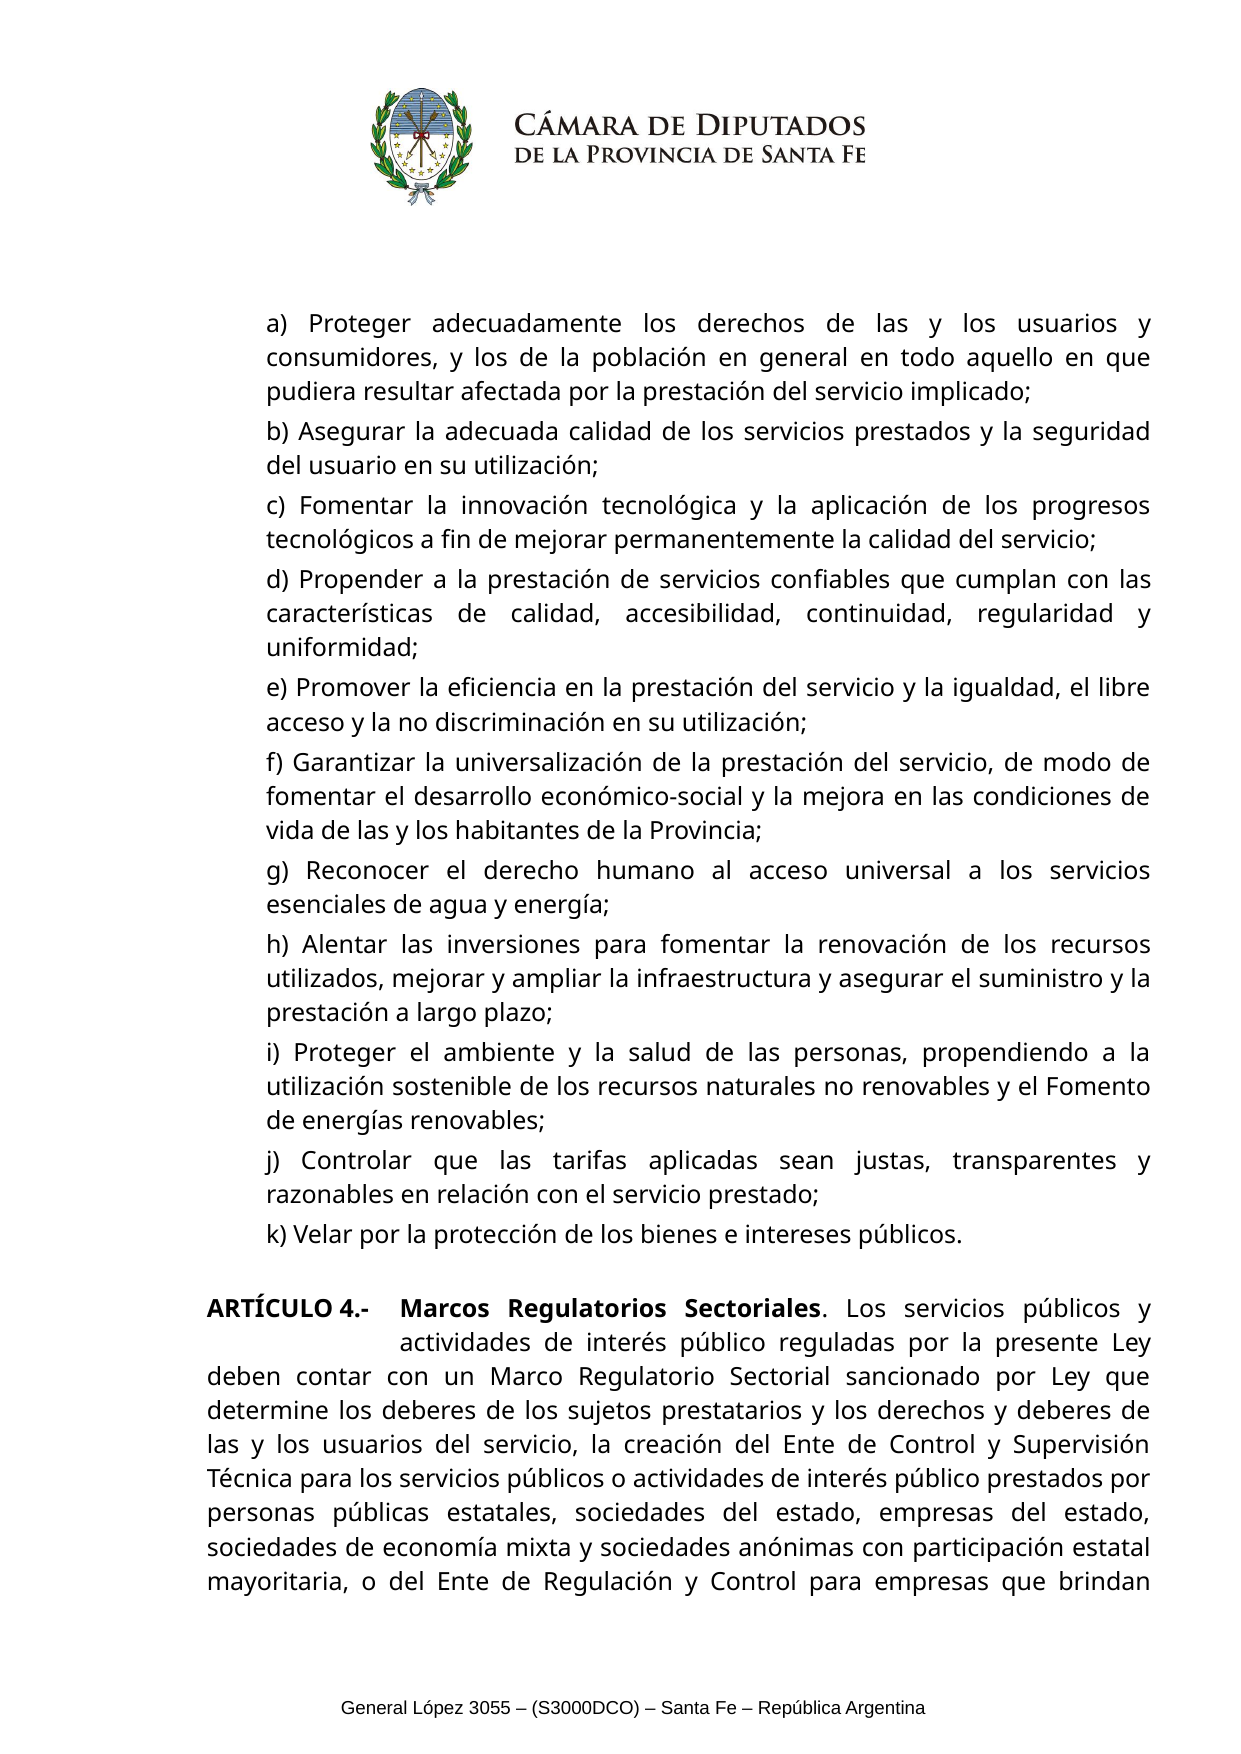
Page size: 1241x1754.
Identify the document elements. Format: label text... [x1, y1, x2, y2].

text c) Fomentar la innovación tecnológica y la aplicación de los progresos tecnológicos a fin de mejorar permanentemente la calidad del servicio; [266, 488, 1152, 556]
text d) Propender a la prestación de servicios conﬁables que cumplan con las características de calidad, accesibilidad, continuidad, regularidad y uniformidad; [266, 562, 1152, 664]
text e) Promover la eficiencia en la prestación del servicio y la igualdad, el libre acceso y la no discriminación en su utilización; [266, 670, 1152, 738]
text h) Alentar las inversiones para fomentar la renovación de los recursos utilizados, mejorar y ampliar la infraestructura y asegurar el suministro y la prestación a largo plazo; [266, 926, 1152, 1028]
picture [370, 88, 866, 210]
table_header ARTÍCULO 4.- [207, 1291, 399, 1341]
text g) Reconocer el derecho humano al acceso universal a los servicios esenciales de agua y energía; [266, 852, 1152, 920]
text Marcos Regulatorios Sectoriales. Los servicios públicos y actividades de interés público reguladas por la presente Ley deben contar con un Marco Regulatorio Sectorial sancionado por Ley que determine los deberes de los sujetos prestatarios y los derechos y deberes de las y los usuarios del servicio, la creación del Ente de Control y Supervisión Técnica para los servicios públicos o actividades de interés público prestados por personas públicas estatales, sociedades del estado, empresas del estado, sociedades de economía mixta y sociedades anónimas con participación estatal mayoritaria, o del Ente de Regulación y Control para empresas que brindan [207, 1291, 1152, 1597]
text f) Garantizar la universalización de la prestación del servicio, de modo de fomentar el desarrollo económico-social y la mejora en las condiciones de vida de las y los habitantes de la Provincia; [266, 744, 1152, 846]
text i) Proteger el ambiente y la salud de las personas, propendiendo a la utilización sostenible de los recursos naturales no renovables y el Fomento de energías renovables; [266, 1034, 1152, 1137]
text b) Asegurar la adecuada calidad de los servicios prestados y la seguridad del usuario en su utilización; [266, 414, 1152, 482]
text k) Velar por la protección de los bienes e intereses públicos. [266, 1217, 1152, 1251]
text a) Proteger adecuadamente los derechos de las y los usuarios y consumidores, y los de la población en general en todo aquello en que pudiera resultar afectada por la prestación del servicio implicado; [266, 306, 1152, 408]
text j) Controlar que las tarifas aplicadas sean justas, transparentes y razonables en relación con el servicio prestado; [266, 1143, 1152, 1211]
